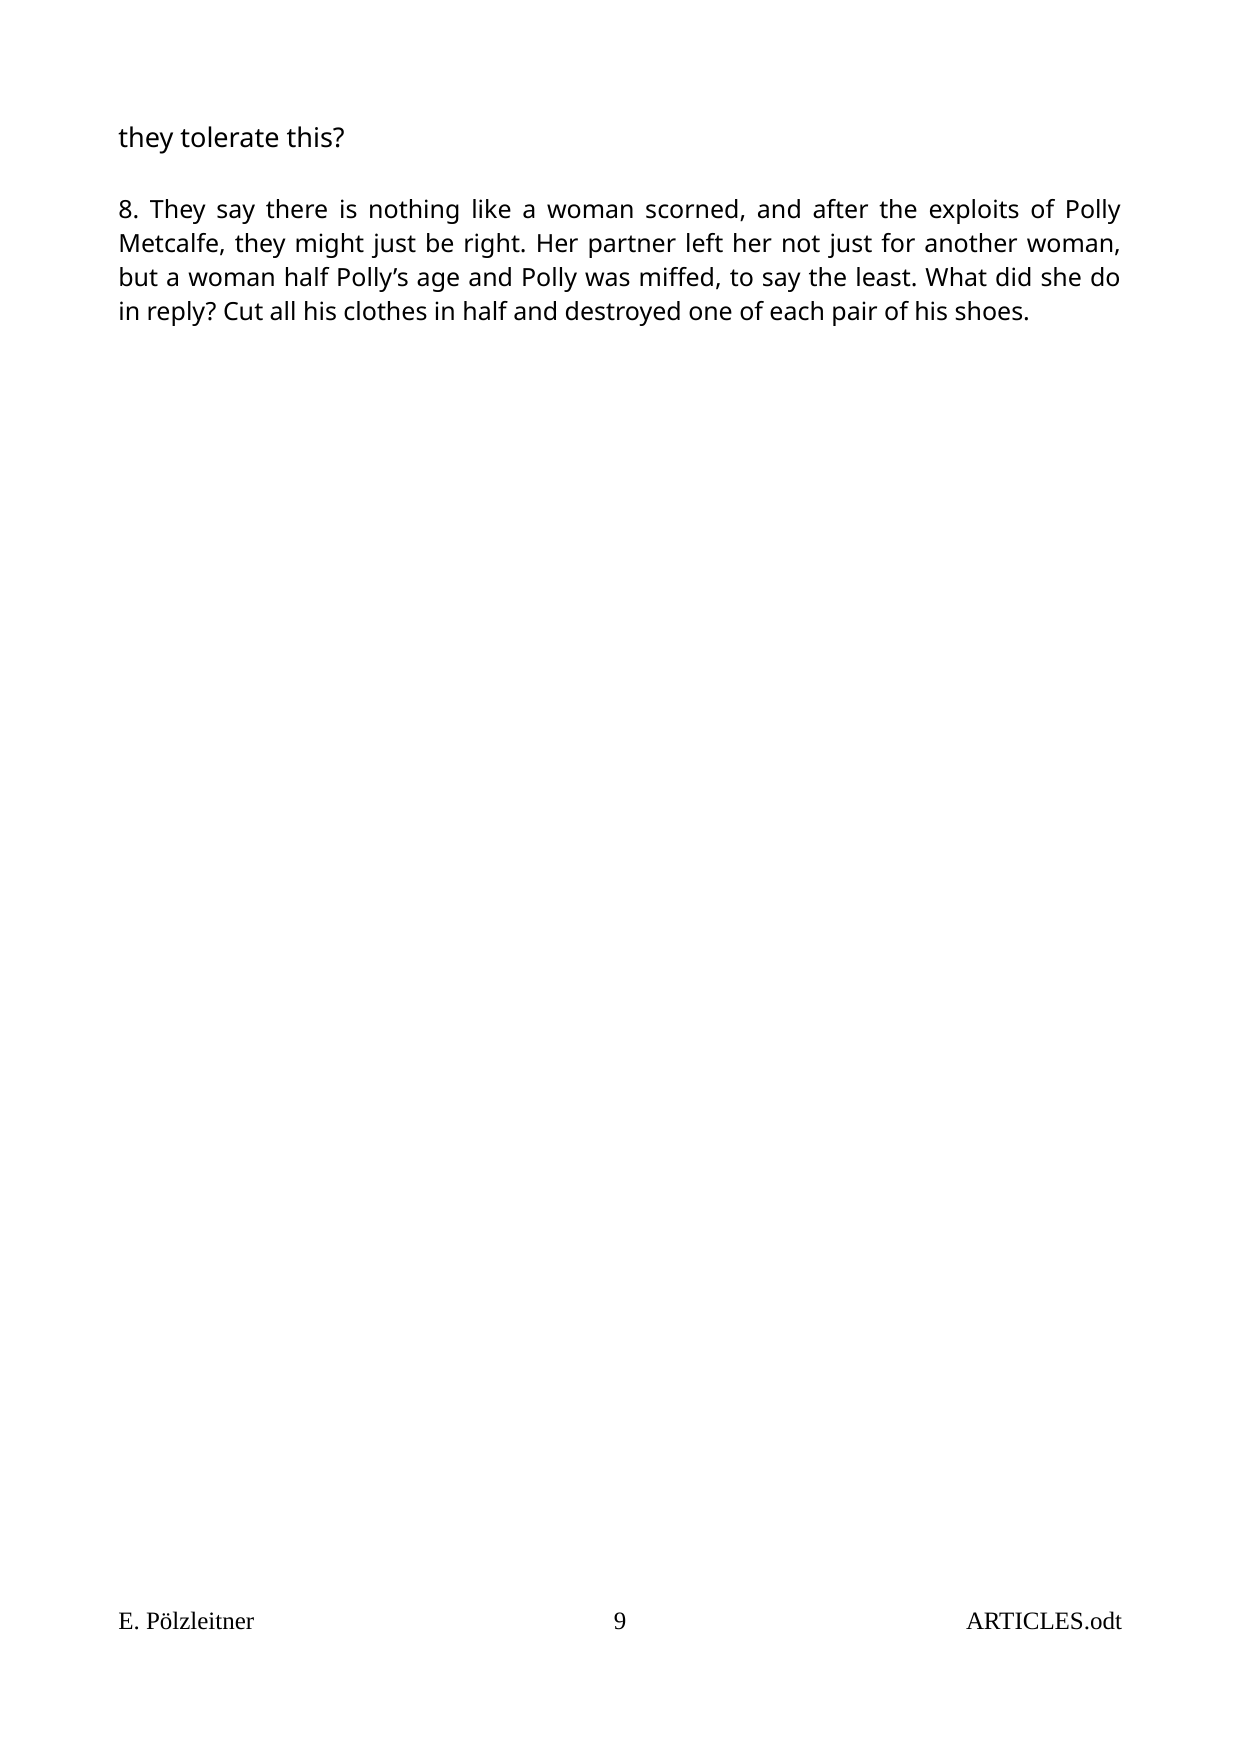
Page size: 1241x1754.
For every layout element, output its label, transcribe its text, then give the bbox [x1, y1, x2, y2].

list they tolerate this? [118, 118, 1122, 155]
text 8. They say there is nothing like a woman scorned, and after the exploits of Polly Metcalfe, they might just be right. Her partner left her not just for another woman, but a woman half Polly’s age and Polly was miffed, to say the least. What did she do in reply? Cut all his clothes in half and destroyed one of each pair of his shoes. [118, 192, 1122, 328]
